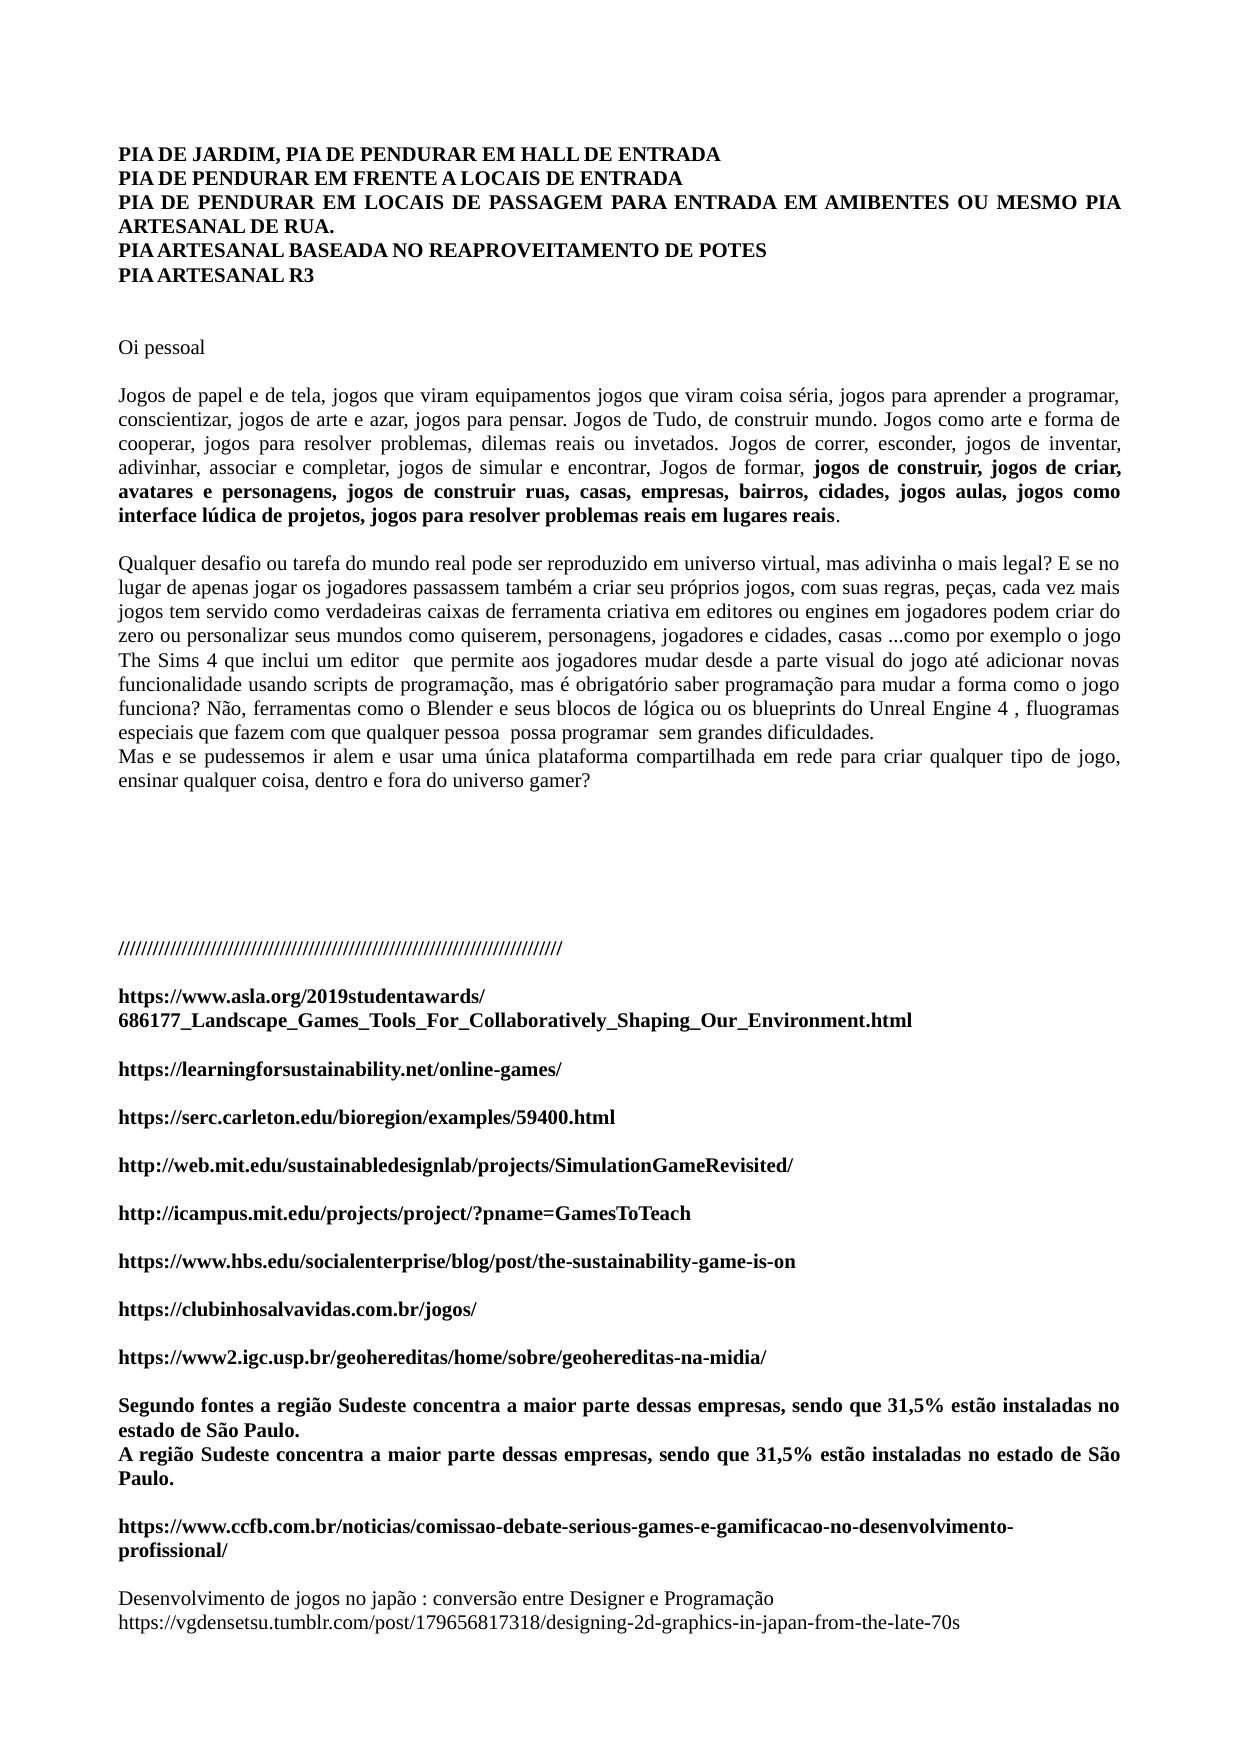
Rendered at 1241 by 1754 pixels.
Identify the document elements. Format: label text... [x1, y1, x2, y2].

text https://www.hbs.edu/socialenterprise/blog/post/the-sustainability-game-is-on [118, 1249, 1122, 1273]
text Jogos de papel e de tela, jogos que viram equipamentos jogos que viram coisa séria, jogos para aprender a programar, conscientizar, jogos de arte e azar, jogos para pensar. Jogos de Tudo, de construir mundo. Jogos como arte e forma de cooperar, jogos para resolver problemas, dilemas reais ou invetados. Jogos de correr, esconder, jogos de inventar, adivinhar, associar e completar, jogos de simular e encontrar, Jogos de formar, jogos de construir, jogos de criar, avatares e personagens, jogos de construir ruas, casas, empresas, bairros, cidades, jogos aulas, jogos como interface lúdica de projetos, jogos para resolver problemas reais em lugares reais. [118, 383, 1122, 527]
text https://clubinhosalvavidas.com.br/jogos/ [118, 1297, 1122, 1321]
text Oi pessoal [118, 335, 1122, 359]
text https://vgdensetsu.tumblr.com/post/179656817318/designing-2d-graphics-in-japan-from-the-late-70s [118, 1610, 1122, 1634]
text http://icampus.mit.edu/projects/project/?pname=GamesToTeach [118, 1201, 1122, 1225]
text Desenvolvimento de jogos no japão : conversão entre Designer e Programação [118, 1586, 1122, 1610]
text https://www.ccfb.com.br/noticias/comissao-debate-serious-games-e-gamificacao-no-desenvolvimento-profissional/ [118, 1514, 1122, 1562]
text PIA DE PENDURAR EM FRENTE A LOCAIS DE ENTRADA [118, 166, 1122, 190]
text A região Sudeste concentra a maior parte dessas empresas, sendo que 31,5% estão instaladas no estado de São Paulo. [118, 1442, 1122, 1490]
text PIA ARTESANAL R3 [118, 262, 1122, 287]
text PIA ARTESANAL BASEADA NO REAPROVEITAMENTO DE POTES [118, 238, 1122, 262]
text https://www.asla.org/2019studentawards/686177_Landscape_Games_Tools_For_Collaboratively_Shaping_Our_Environment.html [118, 984, 1122, 1032]
text ///////////////////////////////////////////////////////////////////////////// [118, 936, 1122, 960]
text https://serc.carleton.edu/bioregion/examples/59400.html [118, 1105, 1122, 1129]
text PIA DE PENDURAR EM LOCAIS DE PASSAGEM PARA ENTRADA EM AMIBENTES OU MESMO PIA ARTESANAL DE RUA. [118, 190, 1122, 238]
text https://learningforsustainability.net/online-games/ [118, 1057, 1122, 1081]
text Mas e se pudessemos ir alem e usar uma única plataforma compartilhada em rede para criar qualquer tipo de jogo, ensinar qualquer coisa, dentro e fora do universo gamer? [118, 744, 1122, 792]
text PIA DE JARDIM, PIA DE PENDURAR EM HALL DE ENTRADA [118, 142, 1122, 166]
text Segundo fontes a região Sudeste concentra a maior parte dessas empresas, sendo que 31,5% estão instaladas no estado de São Paulo. [118, 1393, 1122, 1442]
text http://web.mit.edu/sustainabledesignlab/projects/SimulationGameRevisited/ [118, 1153, 1122, 1177]
text https://www2.igc.usp.br/geohereditas/home/sobre/geohereditas-na-midia/ [118, 1345, 1122, 1369]
text Qualquer desafio ou tarefa do mundo real pode ser reproduzido em universo virtual, mas adivinha o mais legal? E se no lugar de apenas jogar os jogadores passassem também a criar seu próprios jogos, com suas regras, peças, cada vez mais jogos tem servido como verdadeiras caixas de ferramenta criativa em editores ou engines em jogadores podem criar do zero ou personalizar seus mundos como quiserem, personagens, jogadores e cidades, casas ...como por exemplo o jogo The Sims 4 que inclui um editor que permite aos jogadores mudar desde a parte visual do jogo até adicionar novas funcionalidade usando scripts de programação, mas é obrigatório saber programação para mudar a forma como o jogo funciona? Não, ferramentas como o Blender e seus blocos de lógica ou os blueprints do Unreal Engine 4 , fluogramas especiais que fazem com que qualquer pessoa possa programar sem grandes dificuldades. [118, 551, 1122, 744]
